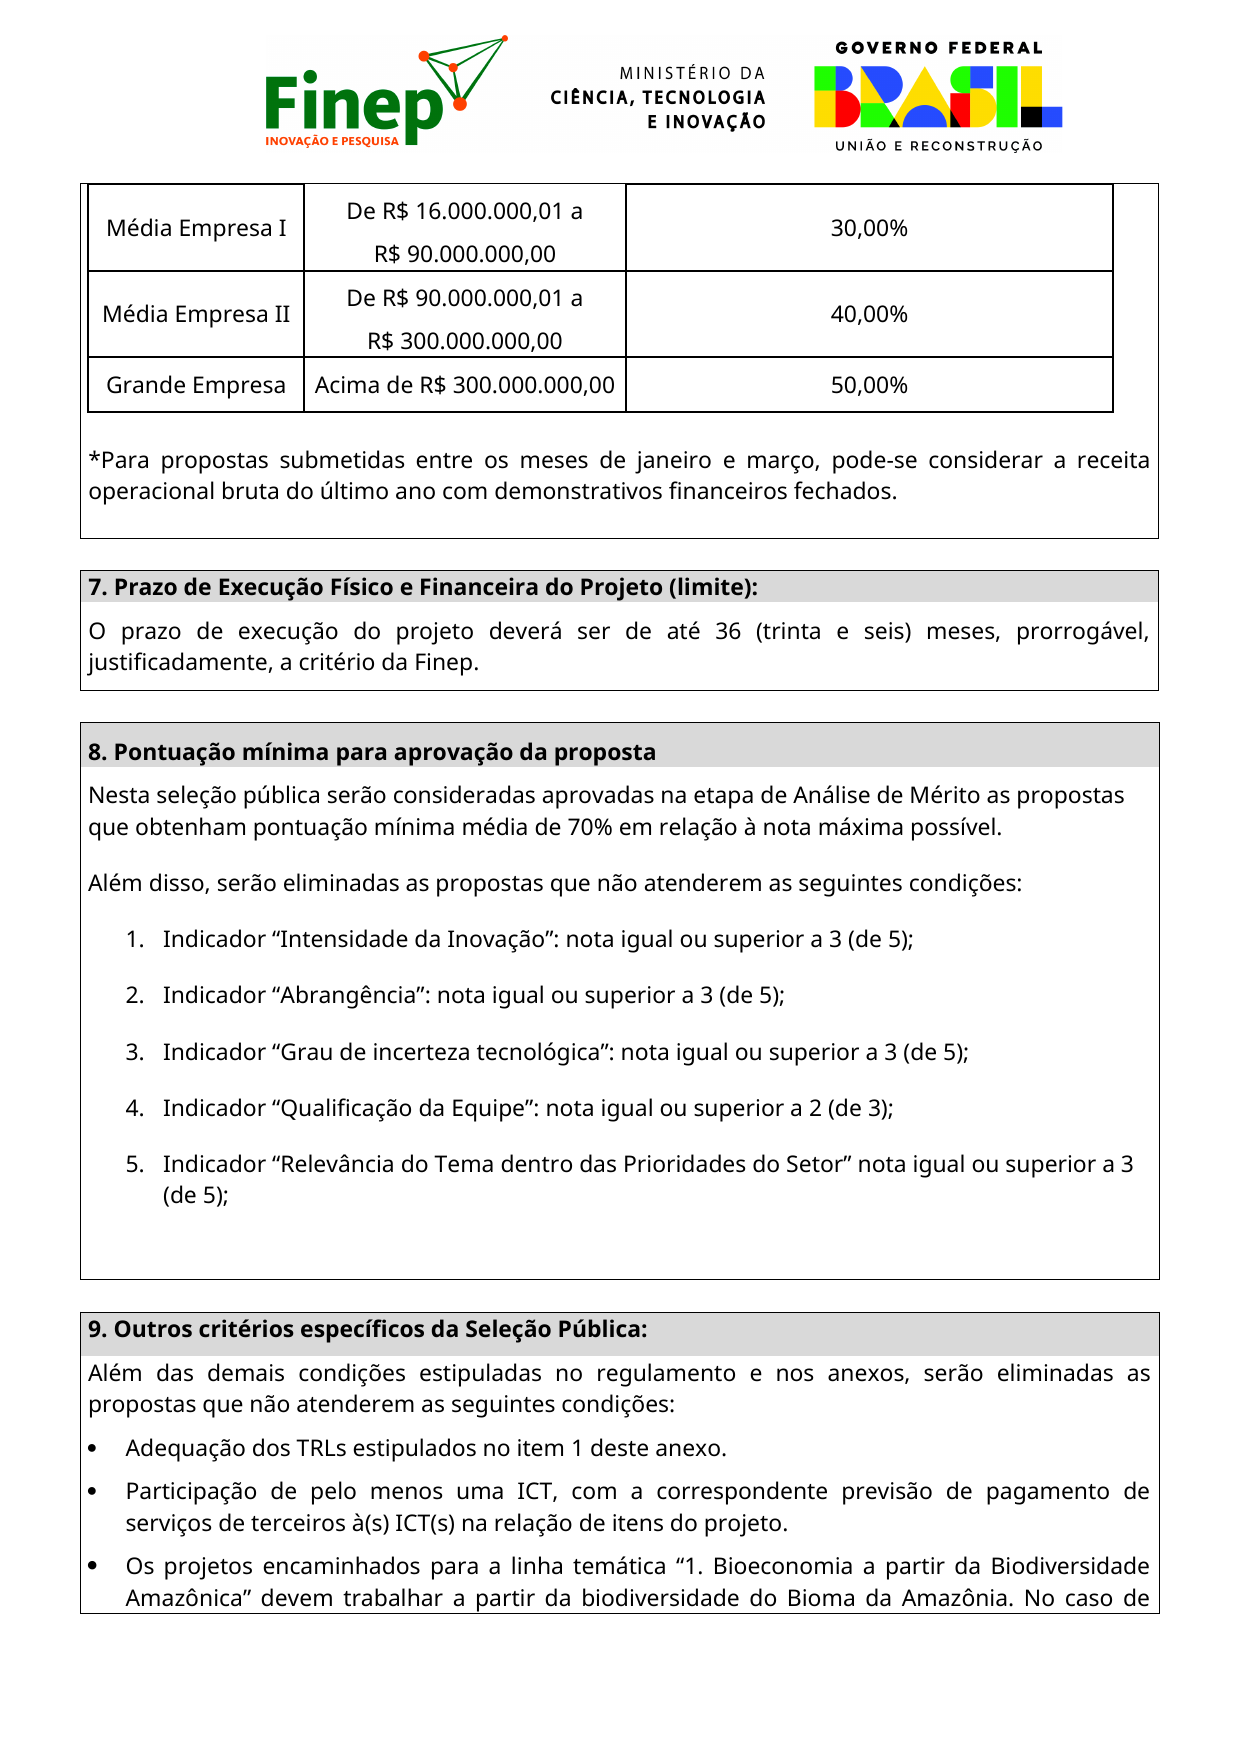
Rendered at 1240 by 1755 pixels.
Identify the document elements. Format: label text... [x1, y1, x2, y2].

table_cell *Para propostas submetidas entre os meses de janeiro e março, pode-se considerar a receita operacional bruta do último ano com demonstrativos financeiros fechados. [81, 184, 1158, 538]
table_header 7. Prazo de Execução Físico e Financeira do Projeto (limite): [81, 571, 1158, 602]
table_cell De R$ 90.000.000,01 a [305, 272, 625, 323]
table_cell Acima de R$ 300.000.000,00 [305, 358, 625, 411]
table_header 9. Outros critérios específicos da Seleção Pública: [81, 1313, 1159, 1356]
table_cell Além das demais condições estipuladas no regulamento e nos anexos, serão eliminadas as propostas que não atenderem as seguintes condições: Adequação dos TRLs estipulados no item 1 deste anexo. Participação de pelo menos uma ICT, com a correspondente previsão de pagamento de serviços de terceiros à(s) ICT(s) na relação de itens do projeto. Os projetos encaminhados para a linha temática “1. Bioeconomia a partir da Biodiversidade Amazônica” devem trabalhar a partir da biodiversidade do Bioma da Amazônia. No caso de [81, 1356, 1159, 1613]
table_cell Média Empresa I [89, 185, 303, 269]
table_cell O prazo de execução do projeto deverá ser de até 36 (trinta e seis) meses, prorrogável, justificadamente, a critério da Finep. [81, 602, 1158, 690]
table_cell Grande Empresa [89, 358, 303, 411]
table_cell Média Empresa II [89, 272, 303, 356]
table_cell R$ 90.000.000,00 [305, 236, 625, 269]
table_cell R$ 300.000.000,00 [305, 323, 625, 356]
table_cell 30,00% [627, 185, 1112, 269]
table_cell Nesta seleção pública serão consideradas aprovadas na etapa de Análise de Mérito as propostas que obtenham pontuação mínima média de 70% em relação à nota máxima possível. Além disso, serão eliminadas as propostas que não atenderem as seguintes condições: Indicador “Intensidade da Inovação”: nota igual ou superior a 3 (de 5); Indicador “Abrangência”: nota igual ou superior a 3 (de 5); Indicador “Grau de incerteza tecnológica”: nota igual ou superior a 3 (de 5); Indicador “Qualificação da Equipe”: nota igual ou superior a 2 (de 3); Indicador “Relevância do Tema dentro das Prioridades do Setor” nota igual ou superior a 3 (de 5); [81, 767, 1159, 1279]
table_cell De R$ 16.000.000,01 a [305, 184, 625, 236]
table_cell 40,00% [627, 272, 1112, 356]
table_header 8. Pontuação mínima para aprovação da proposta [81, 723, 1159, 767]
table_cell 50,00% [627, 358, 1112, 411]
